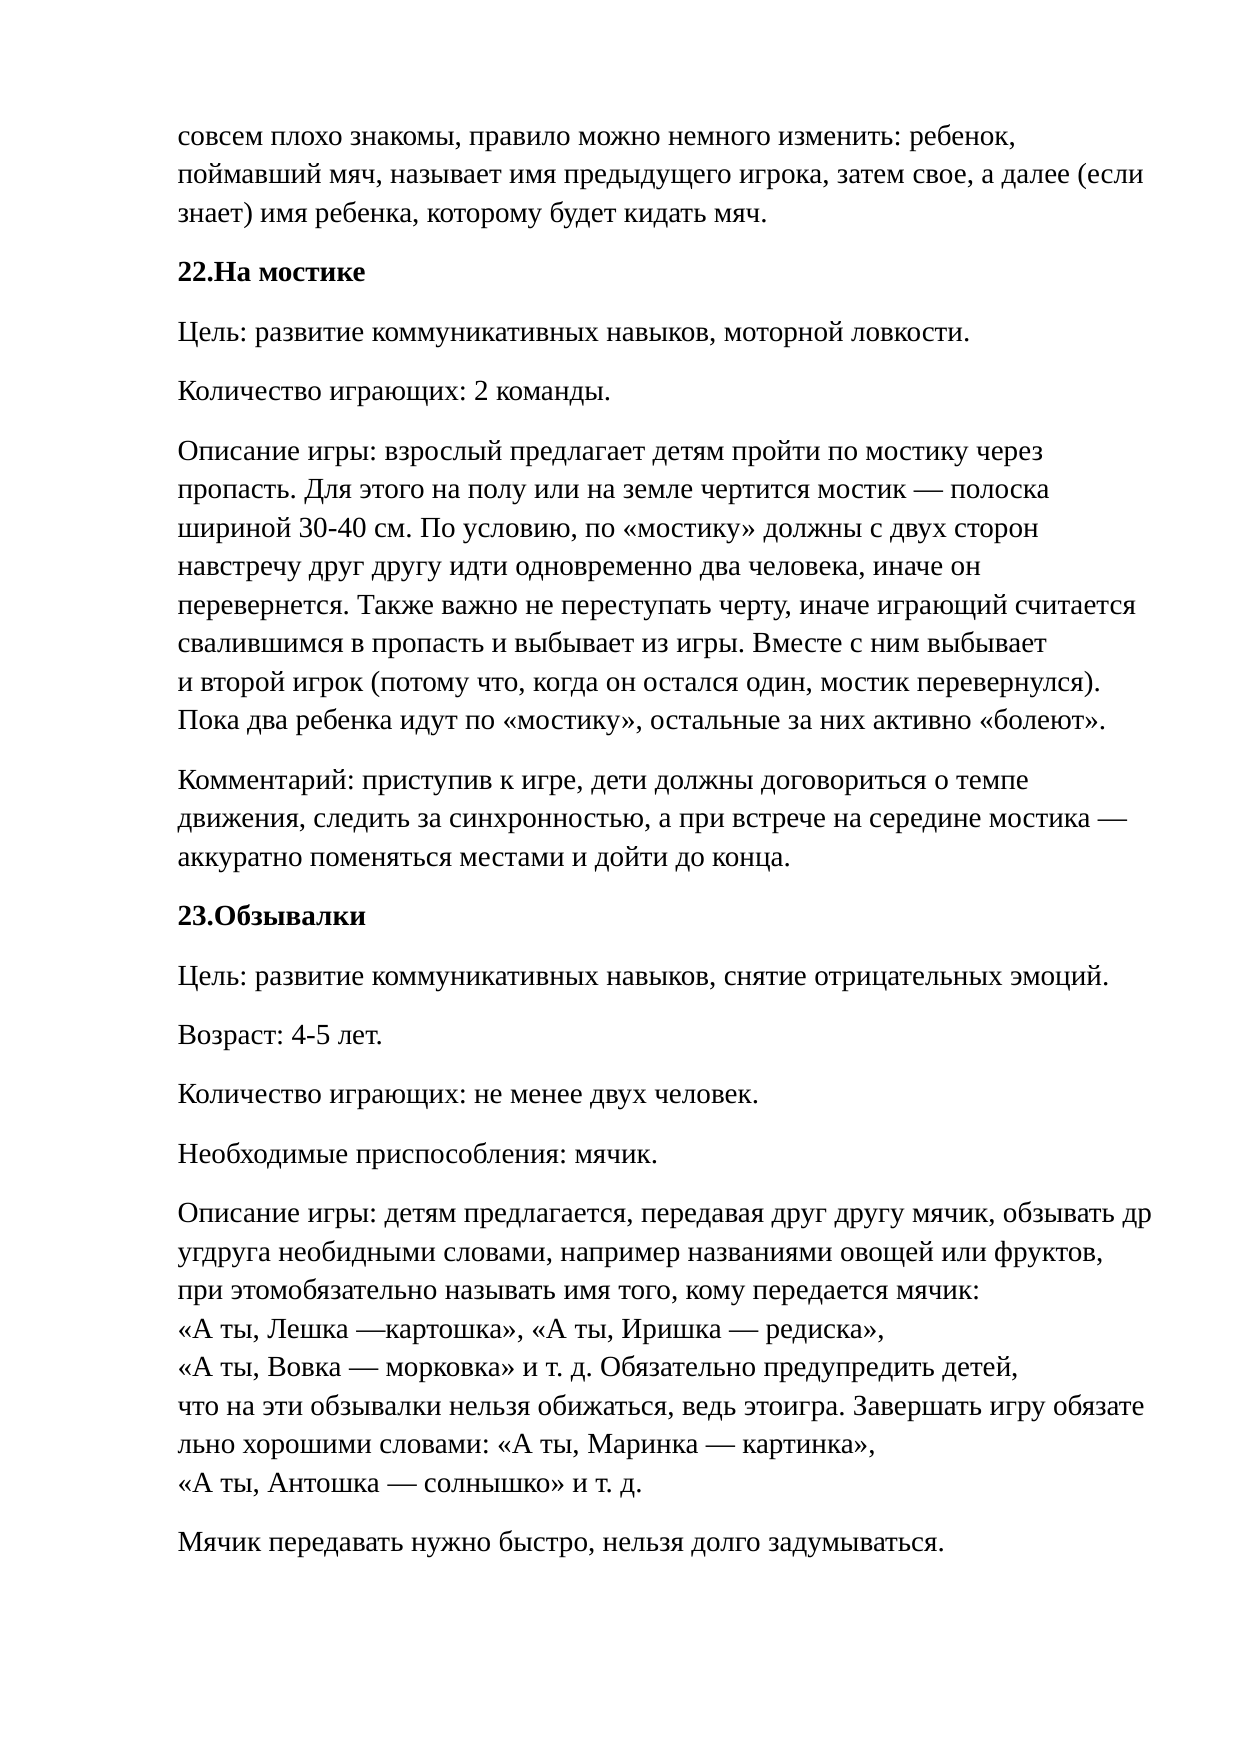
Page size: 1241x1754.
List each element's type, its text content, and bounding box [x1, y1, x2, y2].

text Комментарий: приступив к игре, дети должны договориться о темпе движения, следить за синхронностью, а при встрече на середине мостика — аккуратно поменяться местами и дойти до конца. [177, 762, 1152, 872]
text Количество играющих: не менее двух человек. [177, 1076, 1152, 1110]
text 23.Обзывалки [177, 898, 1152, 932]
text Описание игры: взрослый предлагает детям пройти по мостику через пропасть. Для этого на полу или на земле чертится мостик — полоска шириной 30-40 см. По условию, по «мостику» должны с двух сторон навстречу друг другу идти одновременно два человека, иначе он перевернется. Также важно не переступать черту, иначе играющий считается свалившимся в пропасть и выбывает из игры. Вместе с ним выбывает и второй игрок (потому что, когда он остался один, мостик перевернулся). Пока два ребенка идут по «мостику», остальные за них активно «болеют». [177, 433, 1152, 736]
text Описание игры: детям предлагается, передавая друг другу мячик, обзывать другдруга необидными словами, например названиями овощей или фруктов, при этомобязательно называть имя того, кому передается мячик: «А ты, Лешка —картошка», «А ты, Иришка — редиска», «А ты, Вовка — морковка» и т. д. Обязательно предупредить детей, что на эти обзывалки нельзя обижаться, ведь этоигра. Завершать игру обязательно хорошими словами: «А ты, Маринка — картинка», «А ты, Антошка — солнышко» и т. д. [177, 1195, 1152, 1498]
text 22.На мостике [177, 254, 1152, 288]
text Количество играющих: 2 команды. [177, 373, 1152, 407]
text совсем плохо знакомы, правило можно немного изменить: ребенок, поймавший мяч, называет имя предыдущего игрока, затем свое, а далее (если знает) имя ребенка, которому будет кидать мяч. [177, 118, 1152, 229]
text Цель: развитие коммуникативных навыков, снятие отрицательных эмоций. [177, 958, 1152, 991]
text Мячик передавать нужно быстро, нельзя долго задумываться. [177, 1524, 1152, 1558]
text Необходимые приспособления: мячик. [177, 1136, 1152, 1169]
text Возраст: 4-5 лет. [177, 1017, 1152, 1051]
text Цель: развитие коммуникативных навыков, моторной ловкости. [177, 314, 1152, 347]
